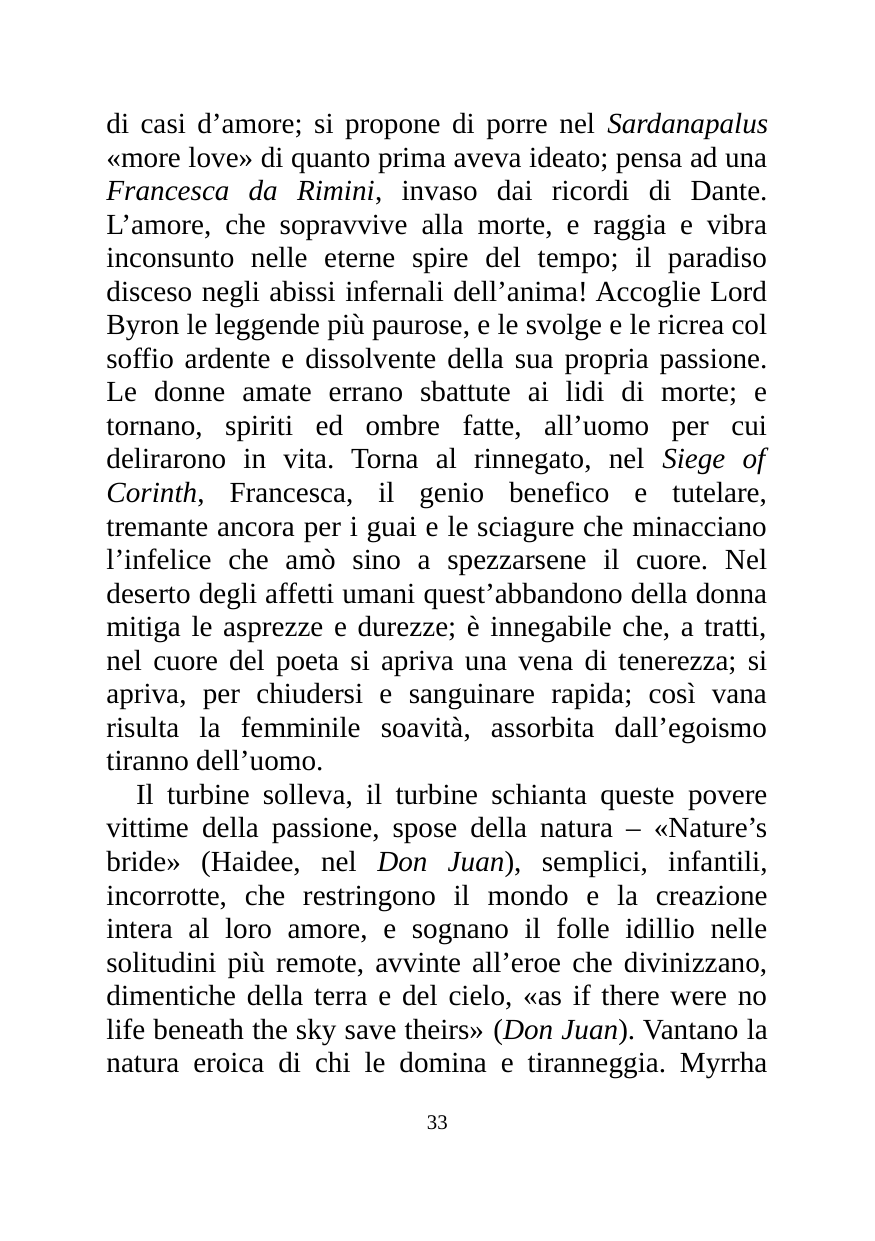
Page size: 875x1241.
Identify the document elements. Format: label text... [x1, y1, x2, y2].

text Il turbine solleva, il turbine schianta queste povere vittime della passione, spose della natura – «Nature’s bride» (Haidee, nel Don Juan), semplici, infantili, incorrotte, che restringono il mondo e la creazione intera al loro amore, e sognano il folle idillio nelle solitudini più remote, avvinte all’eroe che divinizzano, dimentiche della terra e del cielo, «as if there were no life beneath the sky save theirs» (Don Juan). Vantano la natura eroica di chi le domina e tiranneggia. Myrrha [106, 777, 768, 1079]
text di casi d’amore; si propone di porre nel Sardanapalus «more love» di quanto prima aveva ideato; pensa ad una Francesca da Rimini, invaso dai ricordi di Dante. L’amore, che sopravvive alla morte, e raggia e vibra inconsunto nelle eterne spire del tempo; il paradiso disceso negli abissi infernali dell’anima! Accoglie Lord Byron le leggende più paurose, e le svolge e le ricrea col soffio ardente e dissolvente della sua propria passione. Le donne amate errano sbattute ai lidi di morte; e tornano, spiriti ed ombre fatte, all’uomo per cui delirarono in vita. Torna al rinnegato, nel Siege of Corinth, Francesca, il genio benefico e tutelare, tremante ancora per i guai e le sciagure che minacciano l’infelice che amò sino a spezzarsene il cuore. Nel deserto degli affetti umani quest’abbandono della donna mitiga le asprezze e durezze; è innegabile che, a tratti, nel cuore del poeta si apriva una vena di tenerezza; si apriva, per chiudersi e sanguinare rapida; così vana risulta la femminile soavità, assorbita dall’egoismo tiranno dell’uomo. [106, 106, 768, 777]
